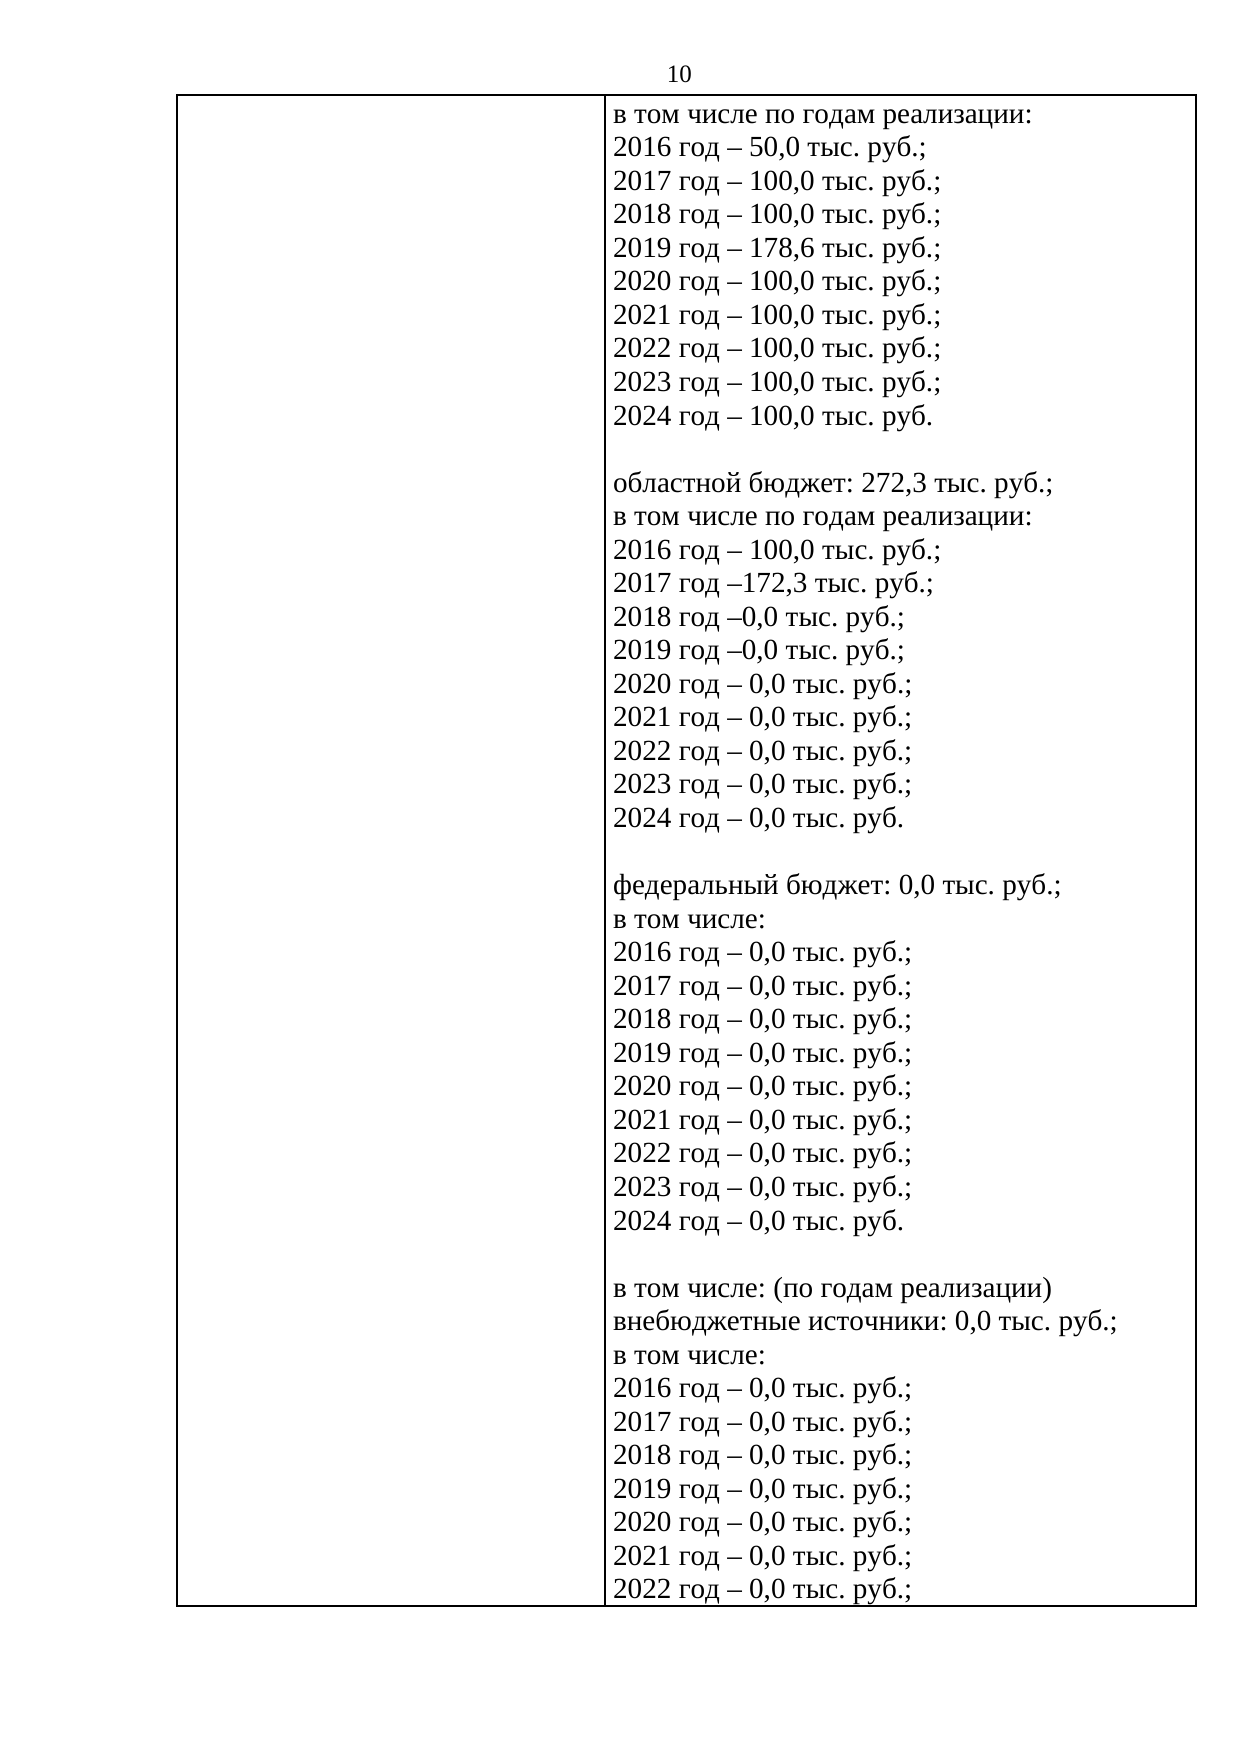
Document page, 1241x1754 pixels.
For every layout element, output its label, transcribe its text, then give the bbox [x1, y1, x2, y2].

table_cell в том числе по годам реализации: 2016 год – 50,0 тыс. руб.; 2017 год – 100,0 тыс. руб.; 2018 год – 100,0 тыс. руб.; 2019 год – 178,6 тыс. руб.; 2020 год – 100,0 тыс. руб.; 2021 год – 100,0 тыс. руб.; 2022 год – 100,0 тыс. руб.; 2023 год – 100,0 тыс. руб.; 2024 год – 100,0 тыс. руб. областной бюджет: 272,3 тыс. руб.; в том числе по годам реализации: 2016 год – 100,0 тыс. руб.; 2017 год –172,3 тыс. руб.; 2018 год –0,0 тыс. руб.; 2019 год –0,0 тыс. руб.; 2020 год – 0,0 тыс. руб.; 2021 год – 0,0 тыс. руб.; 2022 год – 0,0 тыс. руб.; 2023 год – 0,0 тыс. руб.; 2024 год – 0,0 тыс. руб. федеральный бюджет: 0,0 тыс. руб.; в том числе: 2016 год – 0,0 тыс. руб.; 2017 год – 0,0 тыс. руб.; 2018 год – 0,0 тыс. руб.; 2019 год – 0,0 тыс. руб.; 2020 год – 0,0 тыс. руб.; 2021 год – 0,0 тыс. руб.; 2022 год – 0,0 тыс. руб.; 2023 год – 0,0 тыс. руб.; 2024 год – 0,0 тыс. руб. в том числе: (по годам реализации) внебюджетные источники: 0,0 тыс. руб.; в том числе: 2016 год – 0,0 тыс. руб.; 2017 год – 0,0 тыс. руб.; 2018 год – 0,0 тыс. руб.; 2019 год – 0,0 тыс. руб.; 2020 год – 0,0 тыс. руб.; 2021 год – 0,0 тыс. руб.; 2022 год – 0,0 тыс. руб.; [606, 96, 1195, 1605]
table_cell [178, 96, 604, 1605]
